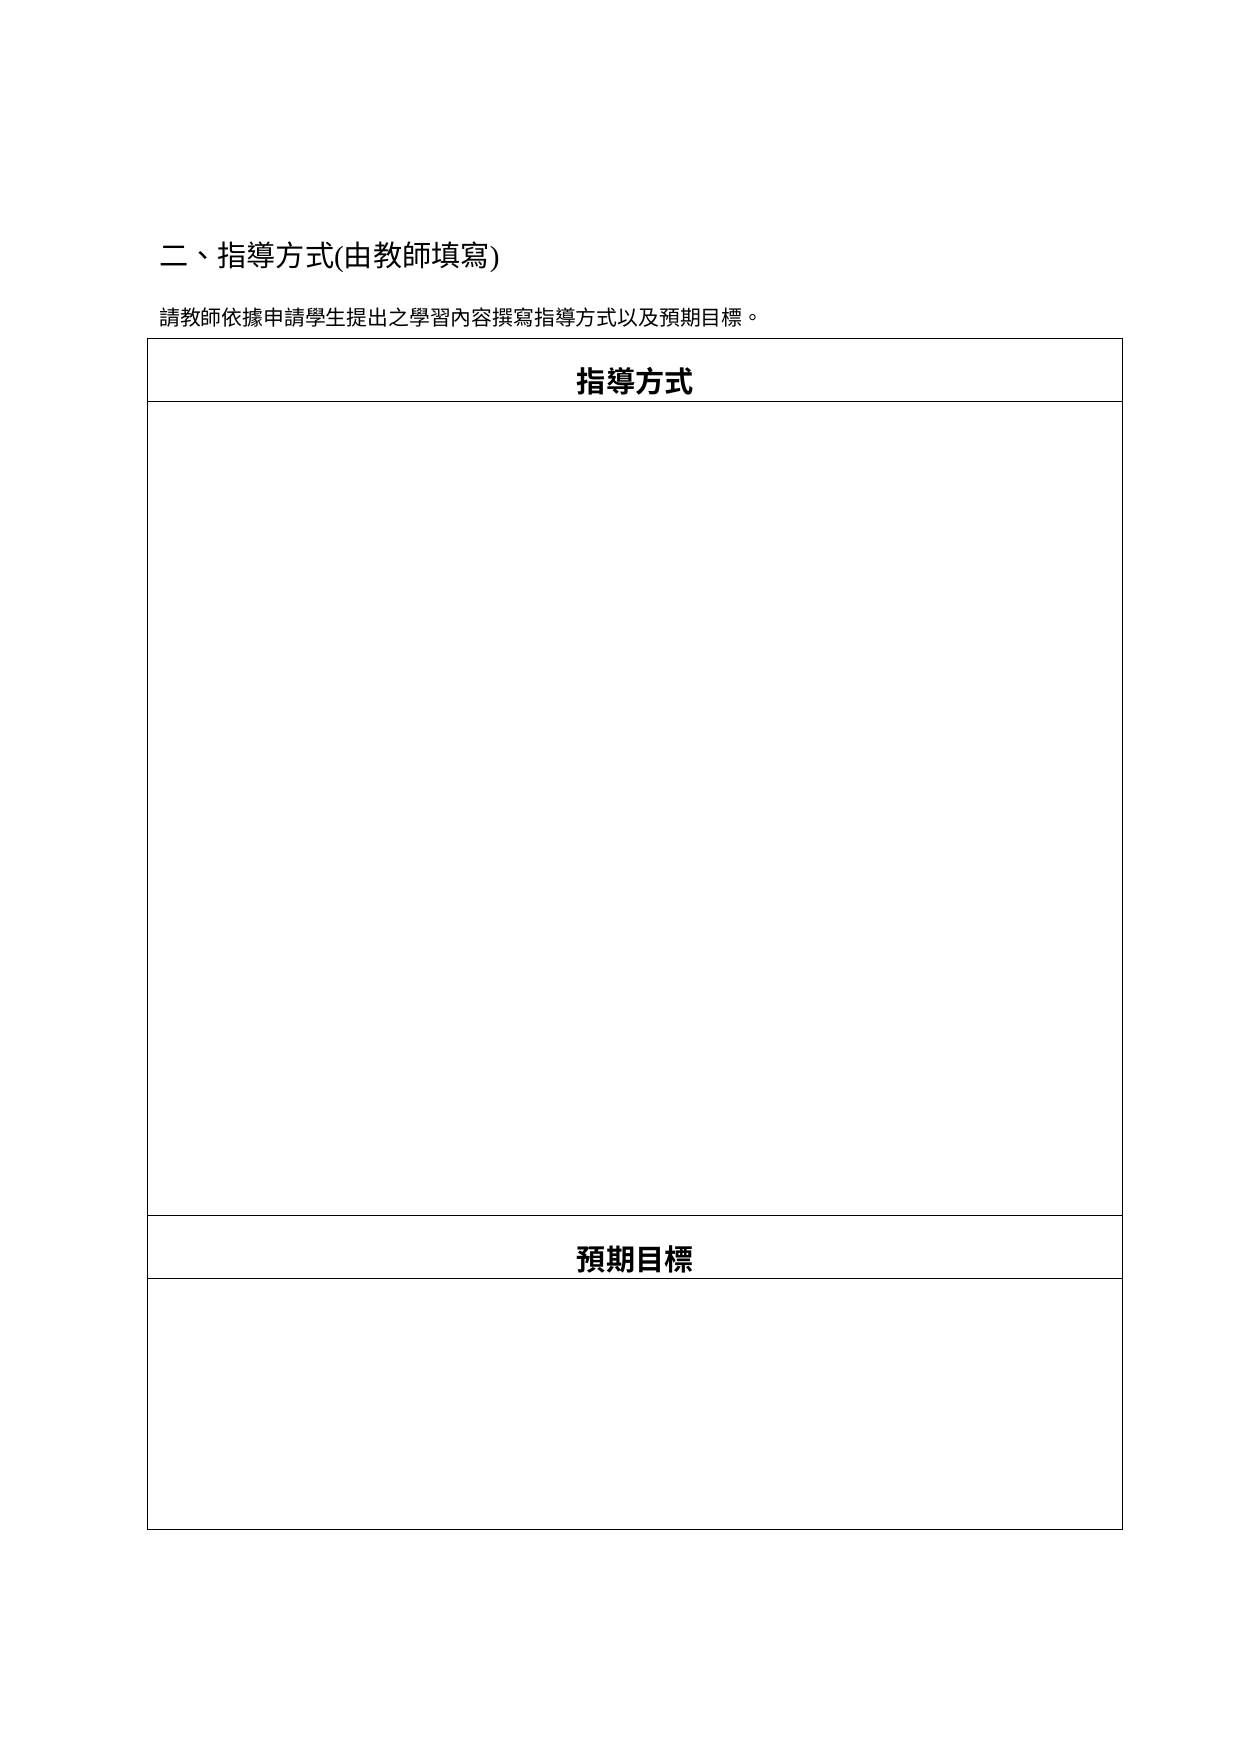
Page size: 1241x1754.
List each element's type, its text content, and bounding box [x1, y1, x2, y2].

table_cell 預期目標 [148, 1216, 1122, 1278]
table_cell 指導方式 [148, 339, 1122, 401]
table_cell [148, 402, 1122, 1214]
table_header 二、指導方式(由教師填寫) 請教師依據申請學生提出之學習內容撰寫指導方式以及預期目標。 [148, 213, 1122, 337]
table_cell [148, 1279, 1122, 1529]
